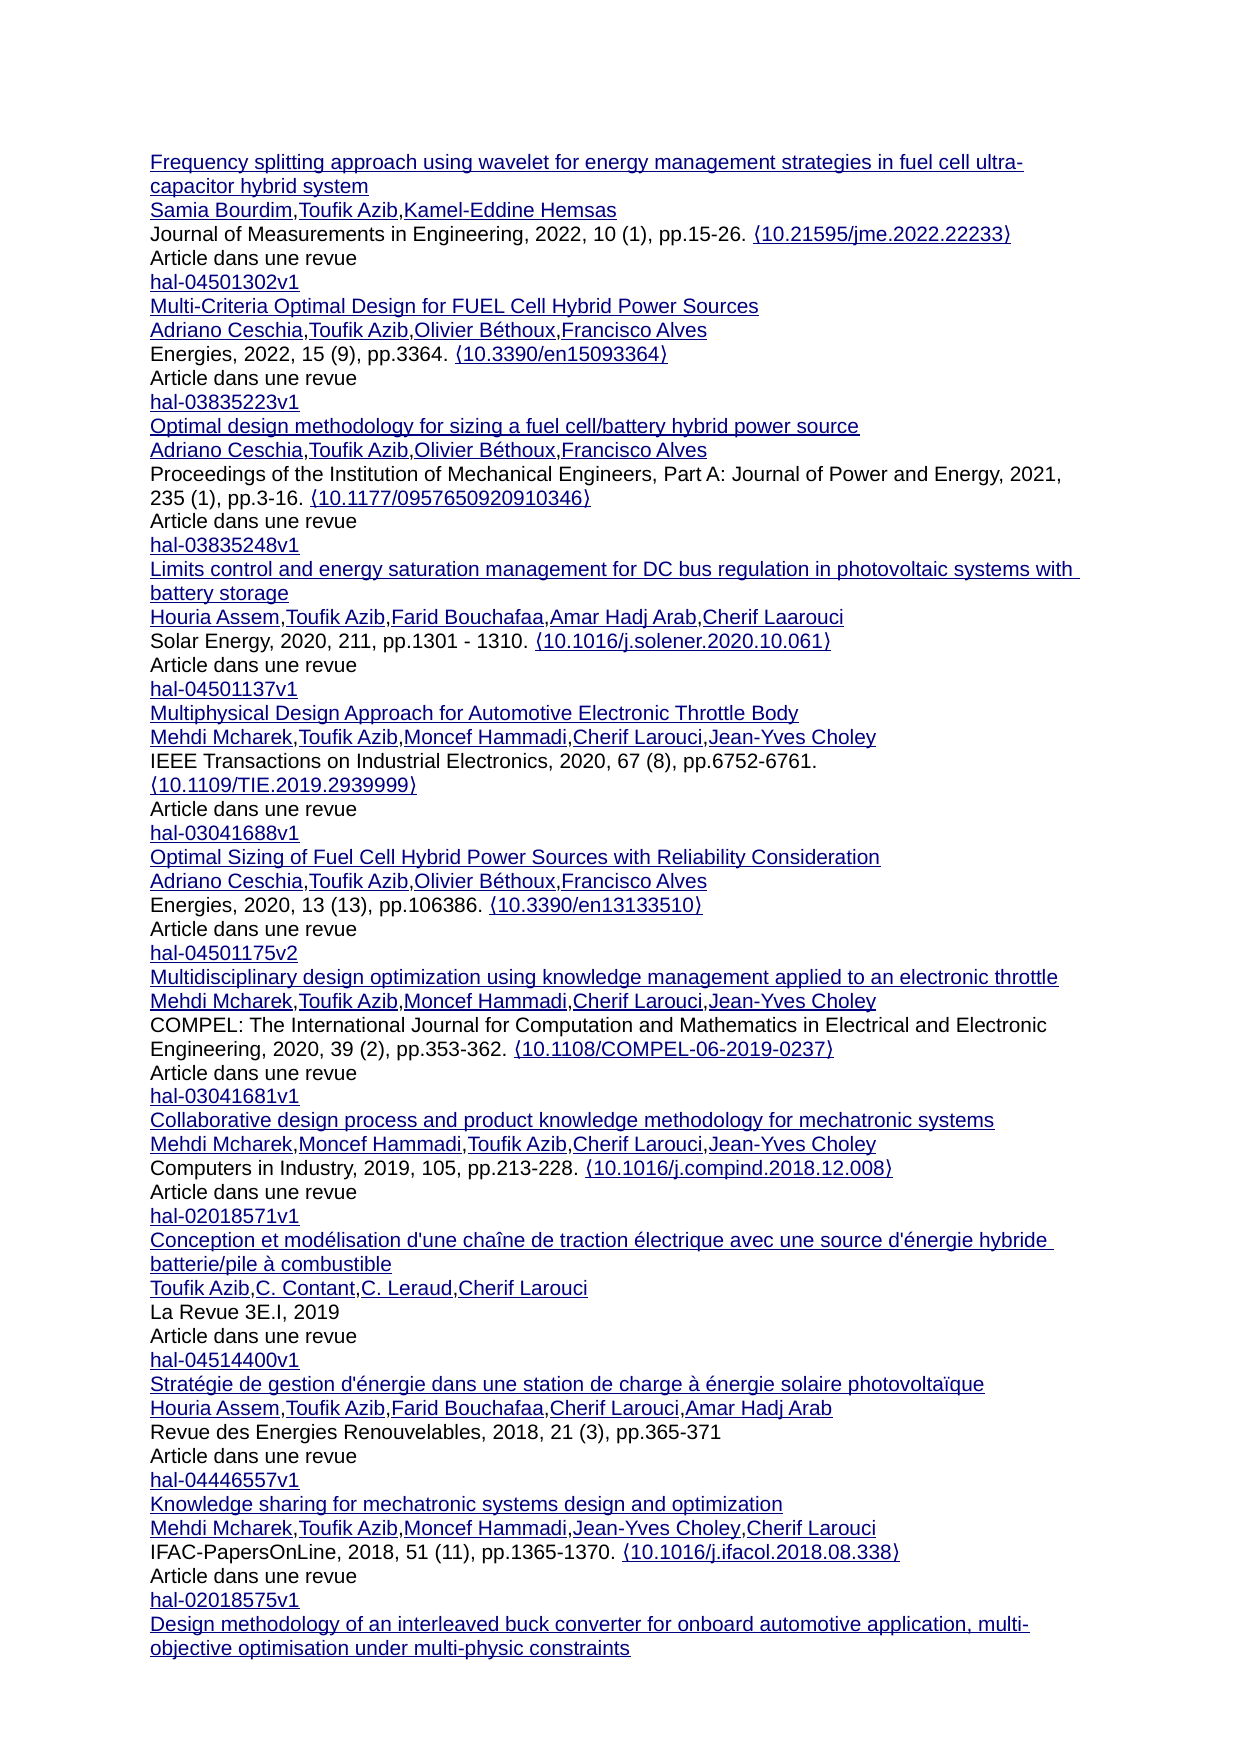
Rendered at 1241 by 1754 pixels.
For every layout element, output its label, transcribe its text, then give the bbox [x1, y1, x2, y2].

table_cell Multi-Criteria Optimal Design for FUEL Cell Hybrid Power Sources Adriano Ceschia,Toufik Azib,Olivier Béthoux,Francisco Alves Energies, 2022, 15 (9), pp.3364. ⟨10.3390/en15093364⟩ Article dans une revue hal-03835223v1 [150, 294, 1090, 413]
table_cell Design methodology of an interleaved buck converter for onboard automotive application, multi-objective optimisation under multi-physic constraints [150, 1611, 1090, 1659]
table_cell Multidisciplinary design optimization using knowledge management applied to an electronic throttle Mehdi Mcharek,Toufik Azib,Moncef Hammadi,Cherif Larouci,Jean-Yves Choley COMPEL: The International Journal for Computation and Mathematics in Electrical and Electronic Engineering, 2020, 39 (2), pp.353-362. ⟨10.1108/COMPEL-06-2019-0237⟩ Article dans une revue hal-03041681v1 [150, 965, 1090, 1108]
table_cell Conception et modélisation d'une chaîne de traction électrique avec une source d'énergie hybride batterie/pile à combustible Toufik Azib,C. Contant,C. Leraud,Cherif Larouci La Revue 3E.I, 2019 Article dans une revue hal-04514400v1 [150, 1228, 1090, 1372]
table_cell Knowledge sharing for mechatronic systems design and optimization Mehdi Mcharek,Toufik Azib,Moncef Hammadi,Jean-Yves Choley,Cherif Larouci IFAC-PapersOnLine, 2018, 51 (11), pp.1365-1370. ⟨10.1016/j.ifacol.2018.08.338⟩ Article dans une revue hal-02018575v1 [150, 1492, 1090, 1611]
table_cell Optimal Sizing of Fuel Cell Hybrid Power Sources with Reliability Consideration Adriano Ceschia,Toufik Azib,Olivier Béthoux,Francisco Alves Energies, 2020, 13 (13), pp.106386. ⟨10.3390/en13133510⟩ Article dans une revue hal-04501175v2 [150, 845, 1090, 964]
table_cell Stratégie de gestion d'énergie dans une station de charge à énergie solaire photovoltaïque Houria Assem,Toufik Azib,Farid Bouchafaa,Cherif Larouci,Amar Hadj Arab Revue des Energies Renouvelables, 2018, 21 (3), pp.365-371 Article dans une revue hal-04446557v1 [150, 1372, 1090, 1492]
table_cell Multiphysical Design Approach for Automotive Electronic Throttle Body Mehdi Mcharek,Toufik Azib,Moncef Hammadi,Cherif Larouci,Jean-Yves Choley IEEE Transactions on Industrial Electronics, 2020, 67 (8), pp.6752-6761. ⟨10.1109/TIE.2019.2939999⟩ Article dans une revue hal-03041688v1 [150, 701, 1090, 845]
table_cell Optimal design methodology for sizing a fuel cell/battery hybrid power source Adriano Ceschia,Toufik Azib,Olivier Béthoux,Francisco Alves Proceedings of the Institution of Mechanical Engineers, Part A: Journal of Power and Energy, 2021, 235 (1), pp.3-16. ⟨10.1177/0957650920910346⟩ Article dans une revue hal-03835248v1 [150, 414, 1090, 557]
table_cell Frequency splitting approach using wavelet for energy management strategies in fuel cell ultra-capacitor hybrid system Samia Bourdim,Toufik Azib,Kamel-Eddine Hemsas Journal of Measurements in Engineering, 2022, 10 (1), pp.15-26. ⟨10.21595/jme.2022.22233⟩ Article dans une revue hal-04501302v1 [150, 150, 1090, 294]
table_cell Collaborative design process and product knowledge methodology for mechatronic systems Mehdi Mcharek,Moncef Hammadi,Toufik Azib,Cherif Larouci,Jean-Yves Choley Computers in Industry, 2019, 105, pp.213-228. ⟨10.1016/j.compind.2018.12.008⟩ Article dans une revue hal-02018571v1 [150, 1108, 1090, 1228]
table_cell Limits control and energy saturation management for DC bus regulation in photovoltaic systems with battery storage Houria Assem,Toufik Azib,Farid Bouchafaa,Amar Hadj Arab,Cherif Laarouci Solar Energy, 2020, 211, pp.1301 - 1310. ⟨10.1016/j.solener.2020.10.061⟩ Article dans une revue hal-04501137v1 [150, 557, 1090, 701]
